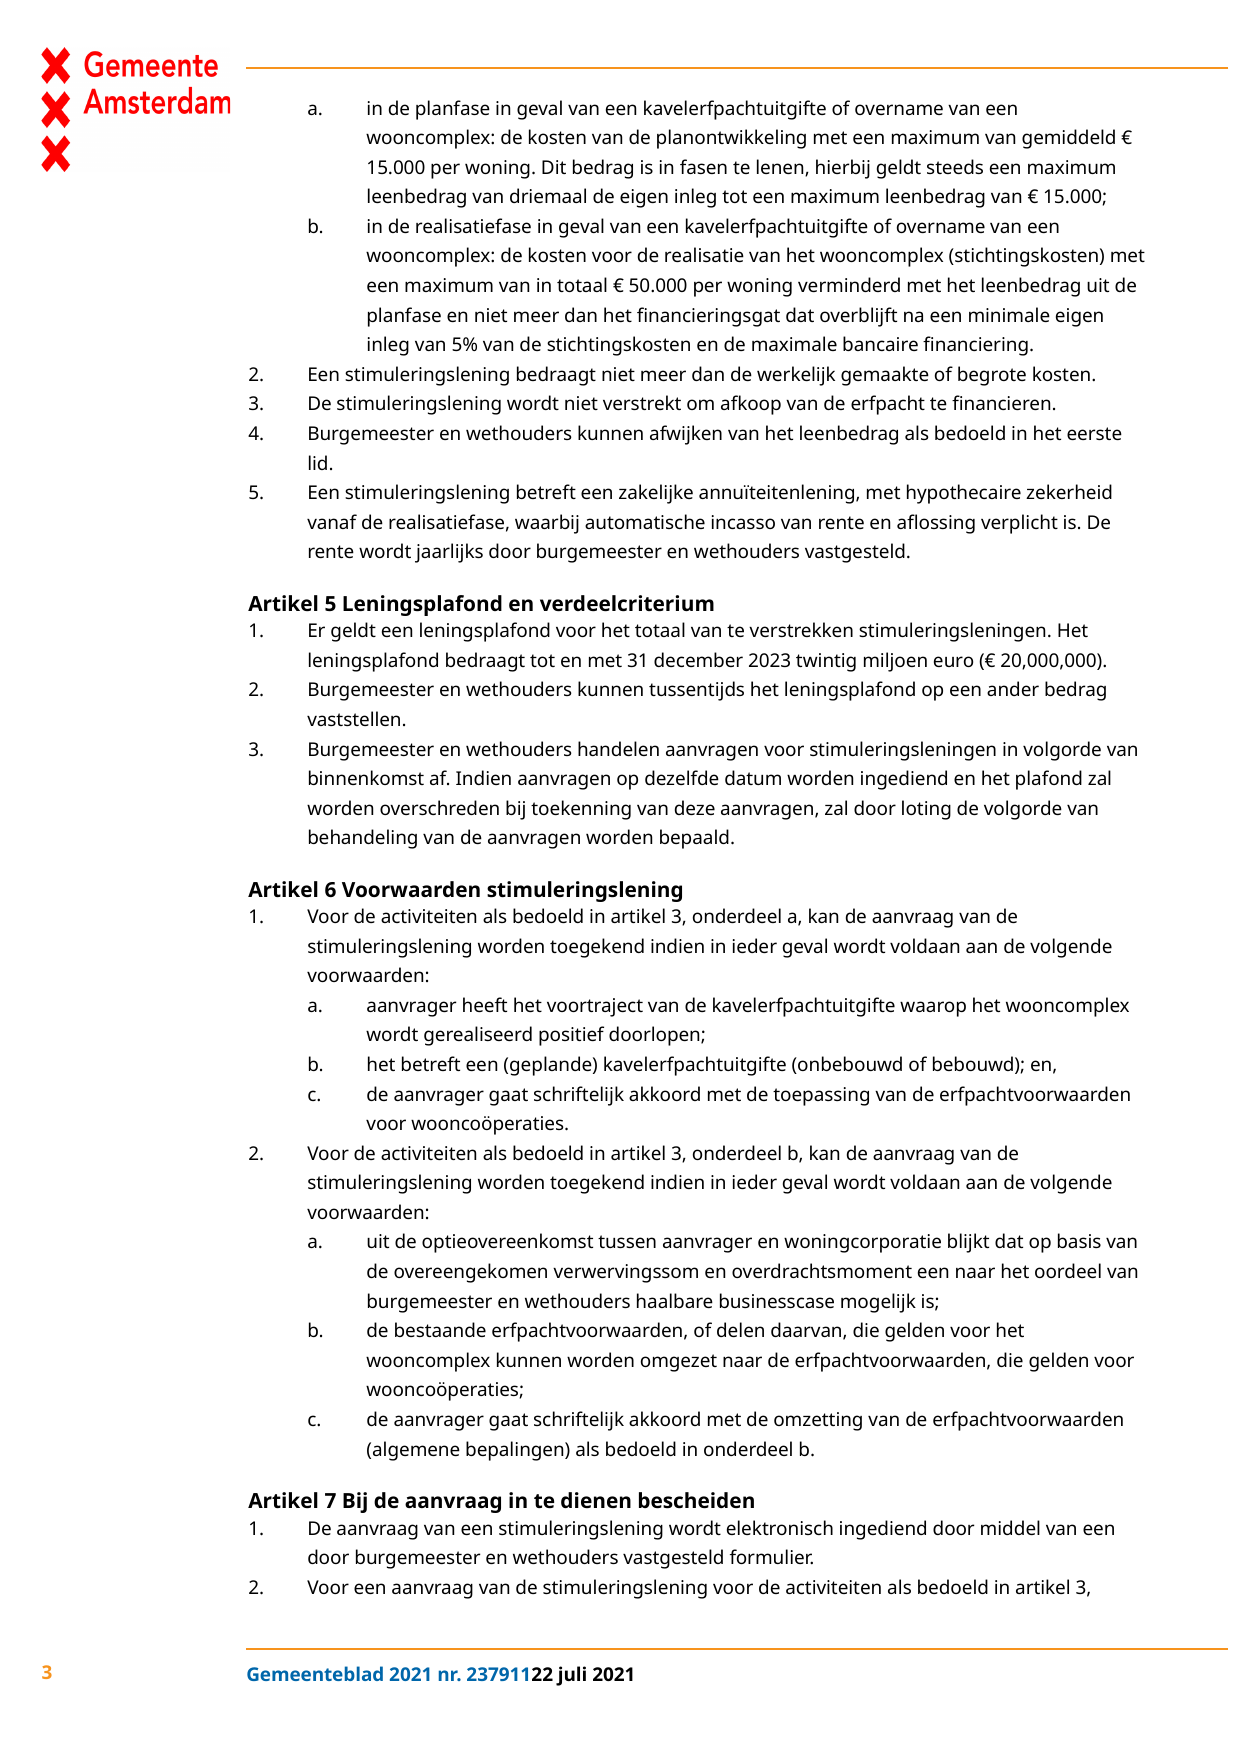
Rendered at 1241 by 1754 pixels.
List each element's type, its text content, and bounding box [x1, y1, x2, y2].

list uit de optieovereenkomst tussen aanvrager en woningcorporatie blijkt dat op basis van de overeengekomen verwervingssom en overdrachtsmoment een naar het oordeel van burgemeester en wethouders haalbare businesscase mogelijk is; [307, 1229, 1152, 1314]
list aanvrager heeft het voortraject van de kavelerfpachtuitgifte waarop het wooncomplex wordt gerealiseerd positief doorlopen; [307, 992, 1152, 1047]
list de bestaande erfpachtvoorwaarden, of delen daarvan, die gelden voor het wooncomplex kunnen worden omgezet naar de erfpachtvoorwaarden, die gelden voor wooncoöperaties; [307, 1317, 1152, 1402]
list Er geldt een leningsplafond voor het totaal van te verstrekken stimuleringsleningen. Het leningsplafond bedraagt tot en met 31 december 2023 twintig miljoen euro (€ 20,000,000). [248, 617, 1152, 673]
list De stimuleringslening wordt niet verstrekt om afkoop van de erfpacht te financieren. [248, 391, 1152, 416]
list Voor een aanvraag van de stimuleringslening voor de activiteiten als bedoeld in artikel 3, [248, 1574, 1152, 1599]
list Een stimuleringslening betreft een zakelijke annuïteitenlening, met hypothecaire zekerheid vanaf de realisatiefase, waarbij automatische incasso van rente en aflossing verplicht is. De rente wordt jaarlijks door burgemeester en wethouders vastgesteld. [248, 479, 1152, 564]
list in de planfase in geval van een kavelerfpachtuitgifte of overname van een wooncomplex: de kosten van de planontwikkeling met een maximum van gemiddeld € 15.000 per woning. Dit bedrag is in fasen te lenen, hierbij geldt steeds een maximum leenbedrag van driemaal de eigen inleg tot een maximum leenbedrag van € 15.000; [307, 95, 1152, 209]
list Voor de activiteiten als bedoeld in artikel 3, onderdeel a, kan de aanvraag van de stimuleringslening worden toegekend indien in ieder geval wordt voldaan aan de volgende voorwaarden: [248, 903, 1152, 988]
list in de realisatiefase in geval van een kavelerfpachtuitgifte of overname van een wooncomplex: de kosten voor de realisatie van het wooncomplex (stichtingskosten) met een maximum van in totaal € 50.000 per woning verminderd met het leenbedrag uit de planfase en niet meer dan het financieringsgat dat overblijft na een minimale eigen inleg van 5% van de stichtingskosten en de maximale bancaire financiering. [307, 213, 1152, 357]
picture [41, 47, 231, 172]
list het betreft een (geplande) kavelerfpachtuitgifte (onbebouwd of bebouwd); en, [307, 1051, 1152, 1077]
list de aanvrager gaat schriftelijk akkoord met de omzetting van de erfpachtvoorwaarden (algemene bepalingen) als bedoeld in onderdeel b. [307, 1406, 1152, 1462]
list Voor de activiteiten als bedoeld in artikel 3, onderdeel b, kan de aanvraag van de stimuleringslening worden toegekend indien in ieder geval wordt voldaan aan de volgende voorwaarden: [248, 1140, 1152, 1225]
list Burgemeester en wethouders kunnen tussentijds het leningsplafond op een ander bedrag vaststellen. [248, 677, 1152, 732]
text Artikel 7 Bij de aanvraag in te dienen bescheiden [248, 1486, 1152, 1515]
list De aanvraag van een stimuleringslening wordt elektronisch ingediend door middel van een door burgemeester en wethouders vastgesteld formulier. [248, 1515, 1152, 1570]
text Artikel 6 Voorwaarden stimuleringslening [248, 875, 1152, 903]
list Een stimuleringslening bedraagt niet meer dan de werkelijk gemaakte of begrote kosten. [248, 361, 1152, 387]
text Artikel 5 Leningsplafond en verdeelcriterium [248, 589, 1152, 617]
list de aanvrager gaat schriftelijk akkoord met de toepassing van de erfpachtvoorwaarden voor wooncoöperaties. [307, 1081, 1152, 1136]
list Burgemeester en wethouders handelen aanvragen voor stimuleringsleningen in volgorde van binnenkomst af. Indien aanvragen op dezelfde datum worden ingediend en het plafond zal worden overschreden bij toekenning van deze aanvragen, zal door loting de volgorde van behandeling van de aanvragen worden bepaald. [248, 736, 1152, 850]
list Burgemeester en wethouders kunnen afwijken van het leenbedrag als bedoeld in het eerste lid. [248, 420, 1152, 476]
